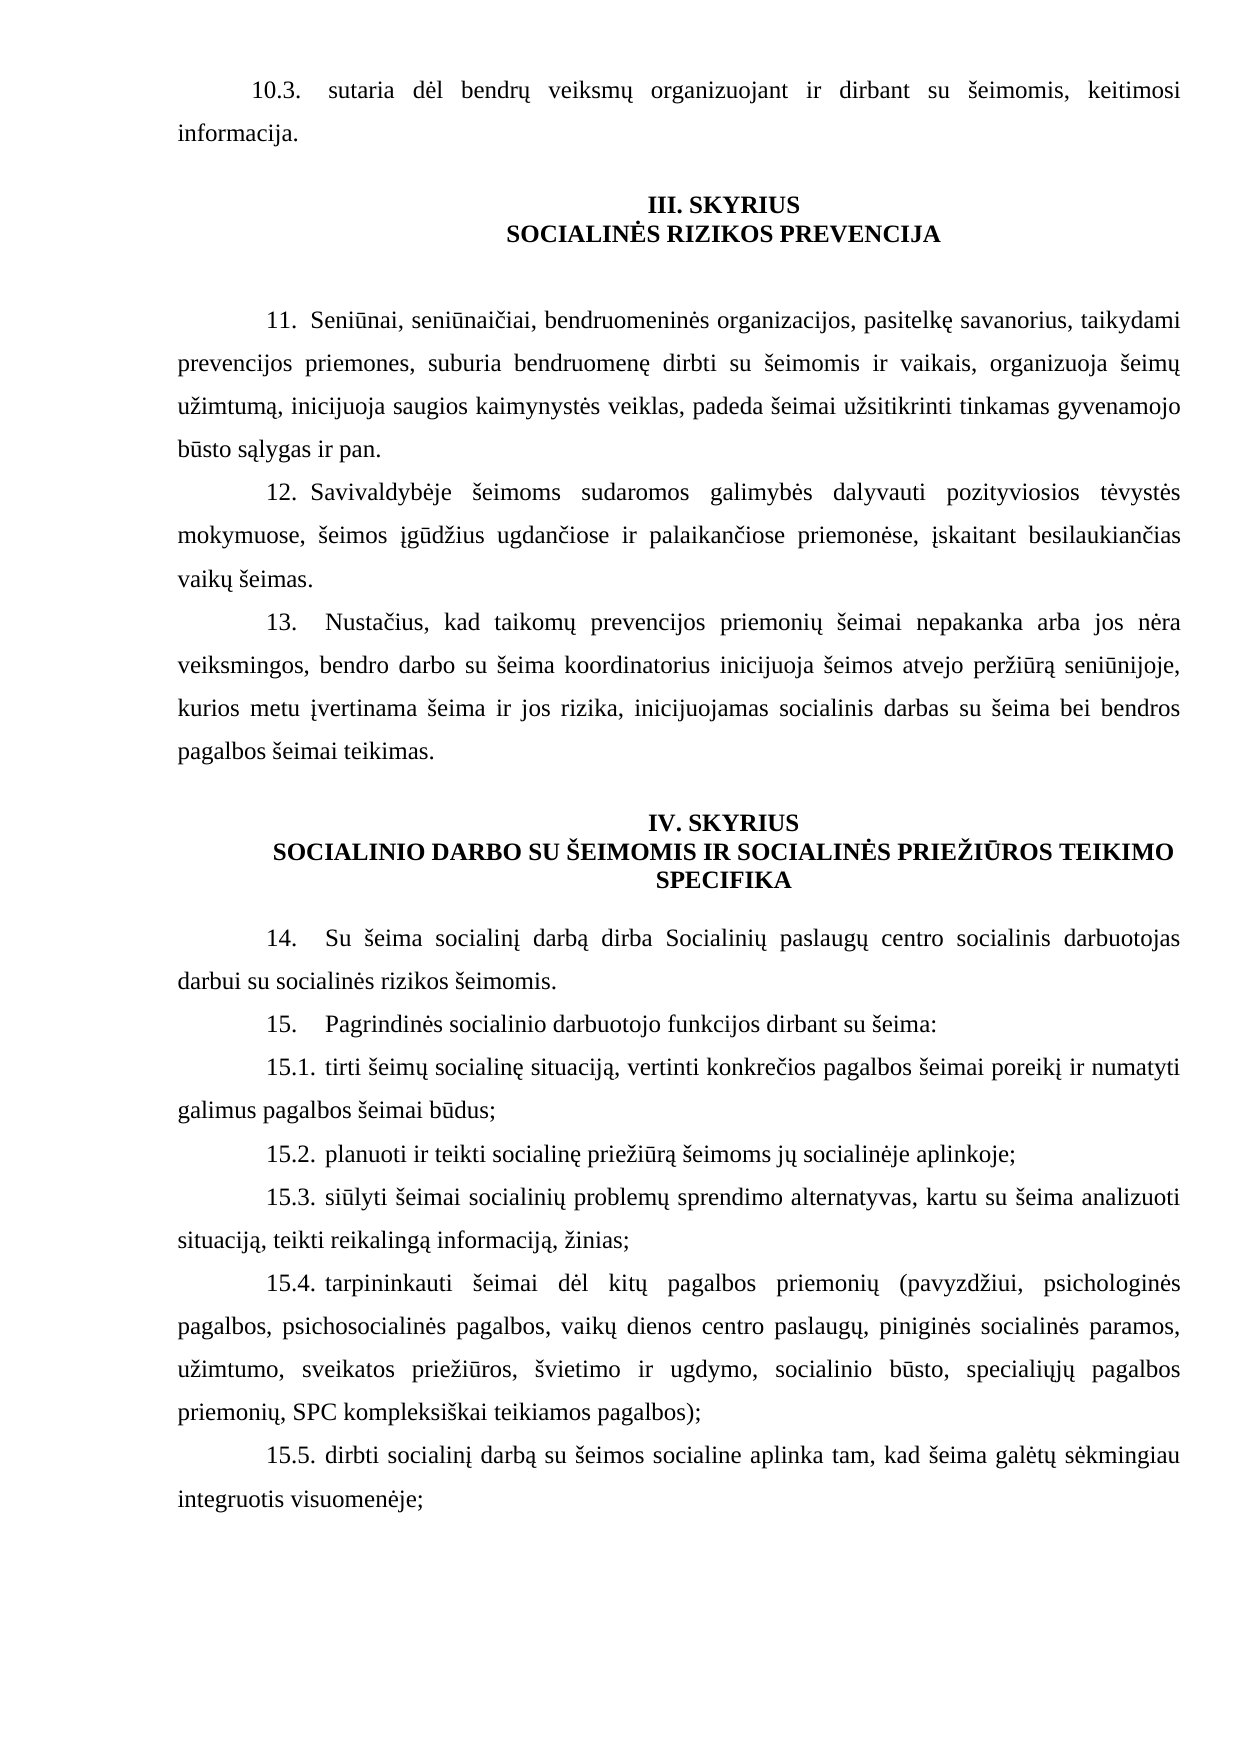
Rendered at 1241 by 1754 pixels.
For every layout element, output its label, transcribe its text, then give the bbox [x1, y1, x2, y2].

text 15. Pagrindinės socialinio darbuotojo funkcijos dirbant su šeima: [177, 1009, 1181, 1038]
text 15.1. tirti šeimų socialinę situaciją, vertinti konkrečios pagalbos šeimai poreikį ir numatyti galimus pagalbos šeimai būdus; [177, 1052, 1181, 1124]
text 12. Savivaldybėje šeimoms sudaromos galimybės dalyvauti pozityviosios tėvystės mokymuose, šeimos įgūdžius ugdančiose ir palaikančiose priemonėse, įskaitant besilaukiančias vaikų šeimas. [177, 477, 1181, 592]
text 15.2. planuoti ir teikti socialinę priežiūrą šeimoms jų socialinėje aplinkoje; [177, 1139, 1181, 1167]
text 15.3. siūlyti šeimai socialinių problemų sprendimo alternatyvas, kartu su šeima analizuoti situaciją, teikti reikalingą informaciją, žinias; [177, 1182, 1181, 1254]
text 13. Nustačius, kad taikomų prevencijos priemonių šeimai nepakanka arba jos nėra veiksmingos, bendro darbo su šeima koordinatorius inicijuoja šeimos atvejo peržiūrą seniūnijoje, kurios metu įvertinama šeima ir jos rizika, inicijuojamas socialinis darbas su šeima bei bendros pagalbos šeimai teikimas. [177, 607, 1181, 765]
text 10.3. sutaria dėl bendrų veiksmų organizuojant ir dirbant su šeimomis, keitimosi informacija. [177, 75, 1181, 147]
text SOCIALINĖS RIZIKOS PREVENCIJA [266, 219, 1181, 247]
text 11. Seniūnai, seniūnaičiai, bendruomeninės organizacijos, pasitelkę savanorius, taikydami prevencijos priemones, suburia bendruomenę dirbti su šeimomis ir vaikais, organizuoja šeimų užimtumą, inicijuoja saugios kaimynystės veiklas, padeda šeimai užsitikrinti tinkamas gyvenamojo būsto sąlygas ir pan. [177, 305, 1181, 463]
text IV. SKYRIUS [266, 808, 1181, 837]
text 14. Su šeima socialinį darbą dirba Socialinių paslaugų centro socialinis darbuotojas darbui su socialinės rizikos šeimomis. [177, 923, 1181, 995]
text 15.4. tarpininkauti šeimai dėl kitų pagalbos priemonių (pavyzdžiui, psichologinės pagalbos, psichosocialinės pagalbos, vaikų dienos centro paslaugų, piniginės socialinės paramos, užimtumo, sveikatos priežiūros, švietimo ir ugdymo, socialinio būsto, specialiųjų pagalbos priemonių, SPC kompleksiškai teikiamos pagalbos); [177, 1268, 1181, 1426]
text SOCIALINIO DARBO SU ŠEIMOMIS IR SOCIALINĖS PRIEŽIŪROS TEIKIMO SPECIFIKA [266, 837, 1181, 894]
text III. SKYRIUS [266, 190, 1181, 219]
text 15.5. dirbti socialinį darbą su šeimos socialine aplinka tam, kad šeima galėtų sėkmingiau integruotis visuomenėje; [177, 1441, 1181, 1512]
